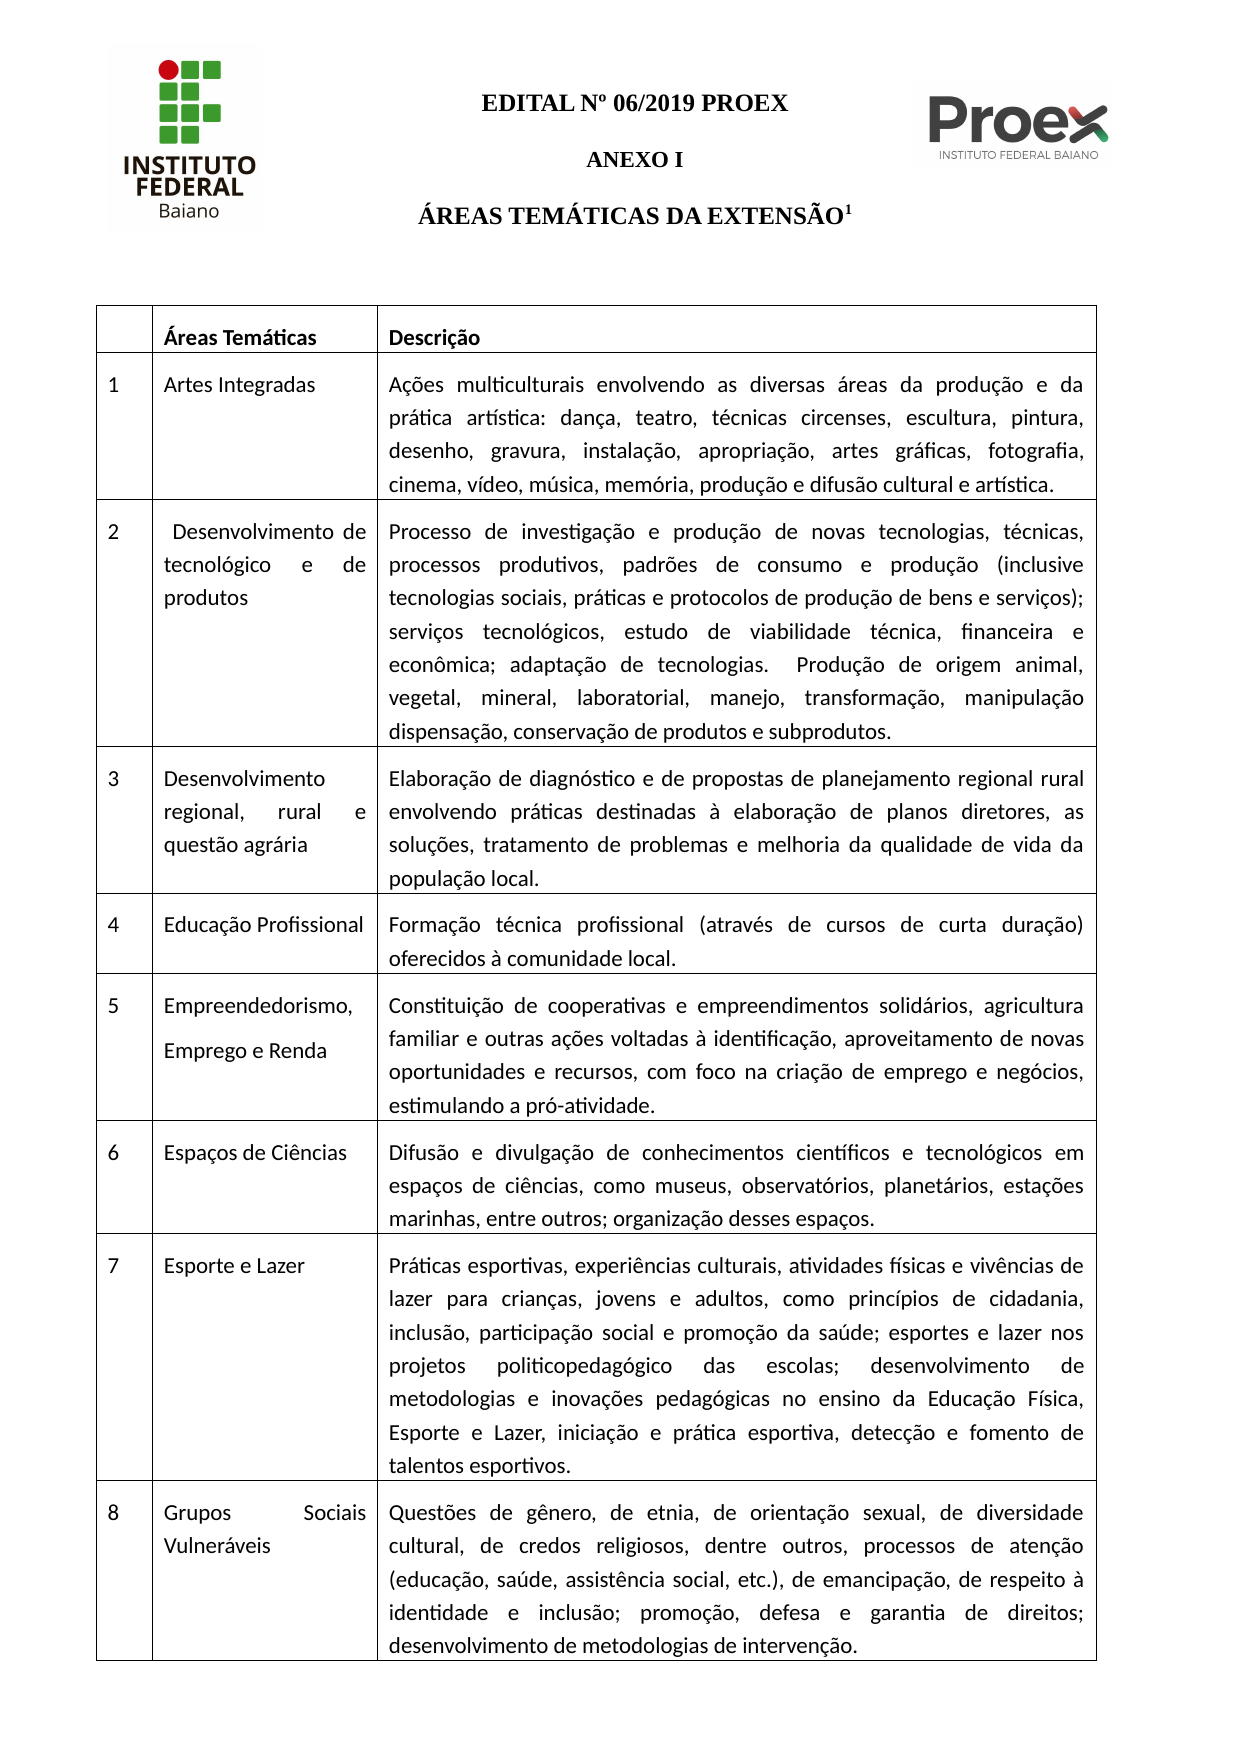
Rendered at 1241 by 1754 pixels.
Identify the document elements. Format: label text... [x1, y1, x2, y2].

table_cell Constituição de cooperativas e empreendimentos solidários, agricultura familiar e outras ações voltadas à identificação, aproveitamento de novas oportunidades e recursos, com foco na criação de emprego e negócios, estimulando a pró-atividade. [378, 974, 1096, 1120]
table_cell Processo de investigação e produção de novas tecnologias, técnicas, processos produtivos, padrões de consumo e produção (inclusive tecnologias sociais, práticas e protocolos de produção de bens e serviços); serviços tecnológicos, estudo de viabilidade técnica, financeira e econômica; adaptação de tecnologias. Produção de origem animal, vegetal, mineral, laboratorial, manejo, transformação, manipulação dispensação, conservação de produtos e subprodutos. [378, 500, 1096, 746]
table_cell Elaboração de diagnóstico e de propostas de planejamento regional rural envolvendo práticas destinadas à elaboração de planos diretores, as soluções, tratamento de problemas e melhoria da qualidade de vida da população local. [378, 747, 1096, 893]
table_cell Questões de gênero, de etnia, de orientação sexual, de diversidade cultural, de credos religiosos, dentre outros, processos de atenção (educação, saúde, assistência social, etc.), de emancipação, de respeito à identidade e inclusão; promoção, defesa e garantia de direitos; desenvolvimento de metodologias de intervenção. [378, 1481, 1096, 1660]
table_cell 3 [97, 747, 152, 893]
table_cell 2 [97, 500, 152, 746]
table_cell Espaços de Ciências [153, 1121, 377, 1233]
table_cell Difusão e divulgação de conhecimentos científicos e tecnológicos em espaços de ciências, como museus, observatórios, planetários, estações marinhas, entre outros; organização desses espaços. [378, 1121, 1096, 1233]
table_cell 4 [97, 894, 152, 973]
table_cell Artes Integradas [153, 353, 377, 499]
picture [107, 43, 263, 234]
table_cell Ações multiculturais envolvendo as diversas áreas da produção e da prática artística: dança, teatro, técnicas circenses, escultura, pintura, desenho, gravura, instalação, apropriação, artes gráficas, fotografia, cinema, vídeo, música, memória, produção e difusão cultural e artística. [378, 353, 1096, 499]
table_cell Esporte e Lazer [153, 1234, 377, 1480]
picture [912, 78, 1119, 168]
table_header Áreas Temáticas [153, 306, 377, 352]
table_cell 5 [97, 974, 152, 1120]
table_cell Grupos Sociais Vulneráveis [153, 1481, 377, 1660]
table_cell 1 [97, 353, 152, 499]
table_cell 6 [97, 1121, 152, 1233]
table_cell Práticas esportivas, experiências culturais, atividades físicas e vivências de lazer para crianças, jovens e adultos, como princípios de cidadania, inclusão, participação social e promoção da saúde; esportes e lazer nos projetos politicopedagógico das escolas; desenvolvimento de metodologias e inovações pedagógicas no ensino da Educação Física, Esporte e Lazer, iniciação e prática esportiva, detecção e fomento de talentos esportivos. [378, 1234, 1096, 1480]
table_cell 7 [97, 1234, 152, 1480]
table_header [97, 306, 152, 352]
table_cell 8 [97, 1481, 152, 1660]
table_cell Desenvolvimento de tecnológico e de produtos [153, 500, 377, 746]
table_cell Desenvolvimento regional, rural e questão agrária [153, 747, 377, 893]
table_cell Formação técnica profissional (através de cursos de curta duração) oferecidos à comunidade local. [378, 894, 1096, 973]
table_cell Educação Profissional [153, 894, 377, 973]
table_header Descrição [378, 306, 1096, 352]
table_cell Empreendedorismo, Emprego e Renda [153, 974, 377, 1120]
